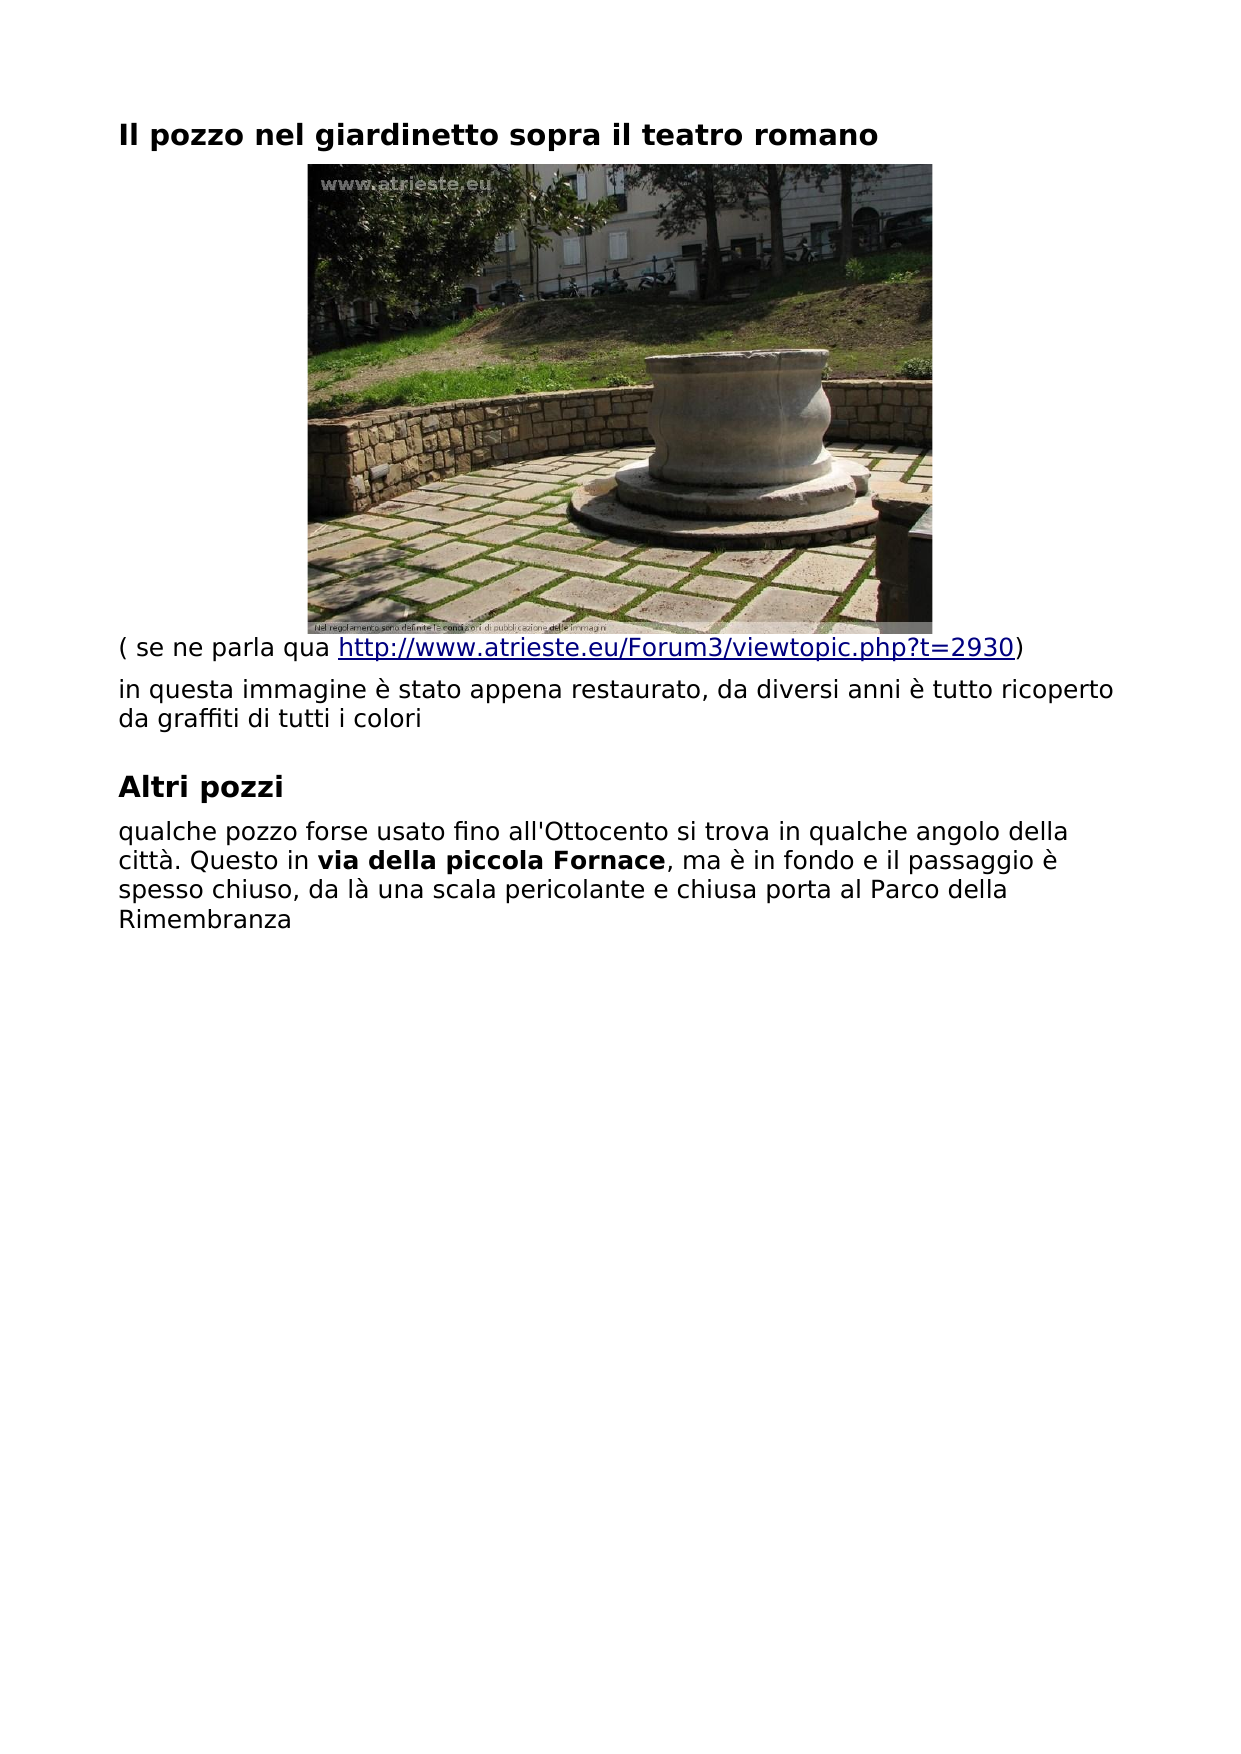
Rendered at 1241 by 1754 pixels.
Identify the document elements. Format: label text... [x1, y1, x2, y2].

subtitle Altri pozzi [118, 771, 1122, 805]
text qualche pozzo forse usato fino all'Ottocento si trova in qualche angolo della città. Questo in via della piccola Fornace, ma è in fondo e il passaggio è spesso chiuso, da là una scala pericolante e chiusa porta al Parco della Rimembranza [118, 817, 1122, 934]
text in questa immagine è stato appena restaurato, da diversi anni è tutto ricoperto da graffiti di tutti i colori [118, 675, 1122, 733]
text ( se ne parla qua http://www.atrieste.eu/Forum3/viewtopic.php?t=2930) [118, 428, 1122, 662]
picture [307, 164, 933, 634]
subtitle Il pozzo nel giardinetto sopra il teatro romano [118, 118, 1122, 152]
